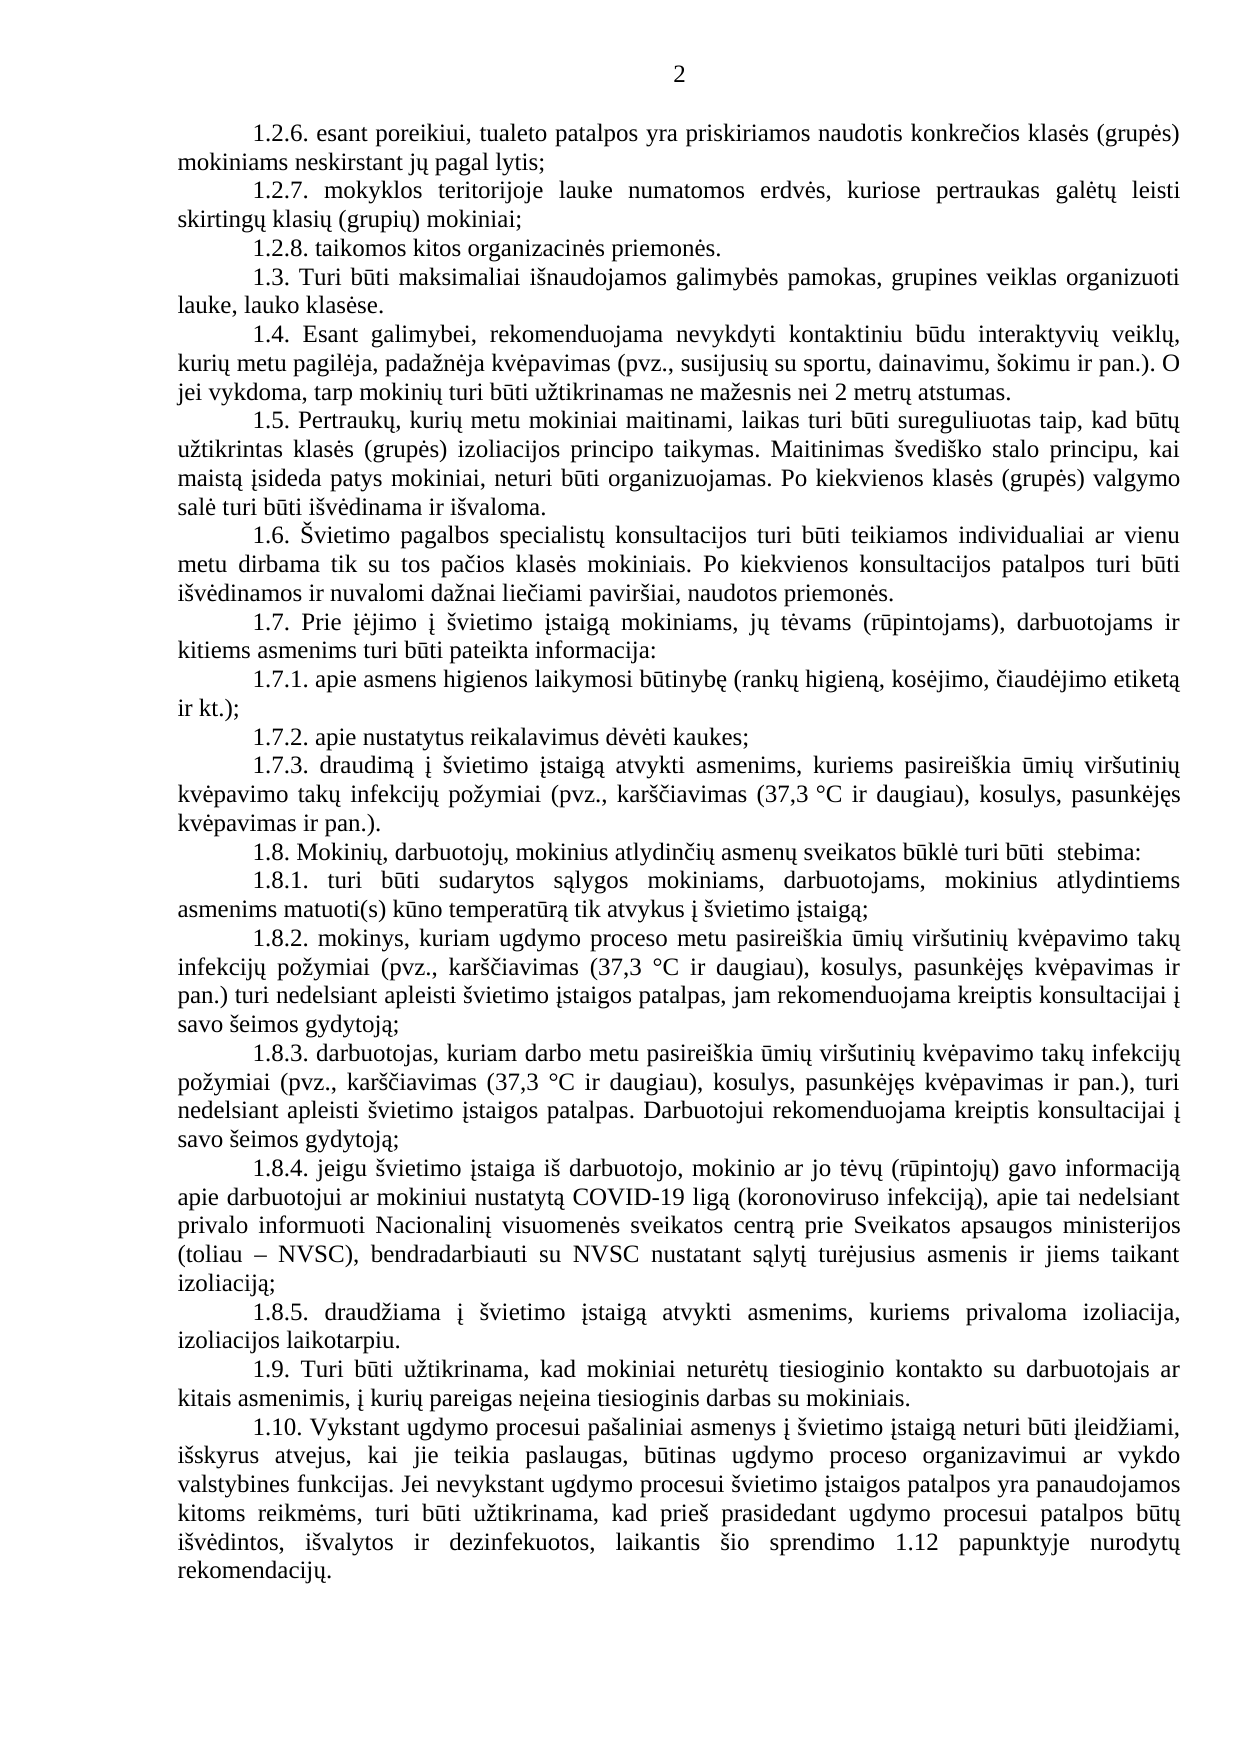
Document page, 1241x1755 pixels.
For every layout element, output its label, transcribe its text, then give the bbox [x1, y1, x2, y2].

text 1.8. Mokinių, darbuotojų, mokinius atlydinčių asmenų sveikatos būklė turi būti stebima: [177, 837, 1181, 866]
text 1.7.3. draudimą į švietimo įstaigą atvykti asmenims, kuriems pasireiškia ūmių viršutinių kvėpavimo takų infekcijų požymiai (pvz., karščiavimas (37,3 °C ir daugiau), kosulys, pasunkėjęs kvėpavimas ir pan.). [177, 751, 1181, 837]
text 1.7.1. apie asmens higienos laikymosi būtinybę (rankų higieną, kosėjimo, čiaudėjimo etiketą ir kt.); [177, 664, 1181, 722]
text 1.6. Švietimo pagalbos specialistų konsultacijos turi būti teikiamos individualiai ar vienu metu dirbama tik su tos pačios klasės mokiniais. Po kiekvienos konsultacijos patalpos turi būti išvėdinamos ir nuvalomi dažnai liečiami paviršiai, naudotos priemonės. [177, 521, 1181, 607]
text 1.2.7. mokyklos teritorijoje lauke numatomos erdvės, kuriose pertraukas galėtų leisti skirtingų klasių (grupių) mokiniai; [177, 176, 1181, 233]
text 1.2.6. esant poreikiui, tualeto patalpos yra priskiriamos naudotis konkrečios klasės (grupės) mokiniams neskirstant jų pagal lytis; [177, 118, 1181, 176]
text 1.8.4. jeigu švietimo įstaiga iš darbuotojo, mokinio ar jo tėvų (rūpintojų) gavo informaciją apie darbuotojui ar mokiniui nustatytą COVID-19 ligą (koronoviruso infekciją), apie tai nedelsiant privalo informuoti Nacionalinį visuomenės sveikatos centrą prie Sveikatos apsaugos ministerijos (toliau – NVSC), bendradarbiauti su NVSC nustatant sąlytį turėjusius asmenis ir jiems taikant izoliaciją; [177, 1153, 1181, 1297]
text 1.7.2. apie nustatytus reikalavimus dėvėti kaukes; [177, 722, 1181, 751]
text 1.4. Esant galimybei, rekomenduojama nevykdyti kontaktiniu būdu interaktyvių veiklų, kurių metu pagilėja, padažnėja kvėpavimas (pvz., susijusių su sportu, dainavimu, šokimu ir pan.). O jei vykdoma, tarp mokinių turi būti užtikrinamas ne mažesnis nei 2 metrų atstumas. [177, 319, 1181, 406]
text 1.8.3. darbuotojas, kuriam darbo metu pasireiškia ūmių viršutinių kvėpavimo takų infekcijų požymiai (pvz., karščiavimas (37,3 °C ir daugiau), kosulys, pasunkėjęs kvėpavimas ir pan.), turi nedelsiant apleisti švietimo įstaigos patalpas. Darbuotojui rekomenduojama kreiptis konsultacijai į savo šeimos gydytoją; [177, 1038, 1181, 1153]
text 1.7. Prie įėjimo į švietimo įstaigą mokiniams, jų tėvams (rūpintojams), darbuotojams ir kitiems asmenims turi būti pateikta informacija: [177, 607, 1181, 664]
text 1.8.2. mokinys, kuriam ugdymo proceso metu pasireiškia ūmių viršutinių kvėpavimo takų infekcijų požymiai (pvz., karščiavimas (37,3 °C ir daugiau), kosulys, pasunkėjęs kvėpavimas ir pan.) turi nedelsiant apleisti švietimo įstaigos patalpas, jam rekomenduojama kreiptis konsultacijai į savo šeimos gydytoją; [177, 923, 1181, 1038]
text 1.9. Turi būti užtikrinama, kad mokiniai neturėtų tiesioginio kontakto su darbuotojais ar kitais asmenimis, į kurių pareigas neįeina tiesioginis darbas su mokiniais. [177, 1354, 1181, 1412]
text 1.5. Pertraukų, kurių metu mokiniai maitinami, laikas turi būti sureguliuotas taip, kad būtų užtikrintas klasės (grupės) izoliacijos principo taikymas. Maitinimas švediško stalo principu, kai maistą įsideda patys mokiniai, neturi būti organizuojamas. Po kiekvienos klasės (grupės) valgymo salė turi būti išvėdinama ir išvaloma. [177, 406, 1181, 521]
text 1.10. Vykstant ugdymo procesui pašaliniai asmenys į švietimo įstaigą neturi būti įleidžiami, išskyrus atvejus, kai jie teikia paslaugas, būtinas ugdymo proceso organizavimui ar vykdo valstybines funkcijas. Jei nevykstant ugdymo procesui švietimo įstaigos patalpos yra panaudojamos kitoms reikmėms, turi būti užtikrinama, kad prieš prasidedant ugdymo procesui patalpos būtų išvėdintos, išvalytos ir dezinfekuotos, laikantis šio sprendimo 1.12 papunktyje nurodytų rekomendacijų. [177, 1412, 1181, 1584]
text 1.8.5. draudžiama į švietimo įstaigą atvykti asmenims, kuriems privaloma izoliacija, izoliacijos laikotarpiu. [177, 1297, 1181, 1354]
text 1.2.8. taikomos kitos organizacinės priemonės. [177, 233, 1181, 262]
text 1.3. Turi būti maksimaliai išnaudojamos galimybės pamokas, grupines veiklas organizuoti lauke, lauko klasėse. [177, 262, 1181, 319]
text 1.8.1. turi būti sudarytos sąlygos mokiniams, darbuotojams, mokinius atlydintiems asmenims matuoti(s) kūno temperatūrą tik atvykus į švietimo įstaigą; [177, 866, 1181, 923]
